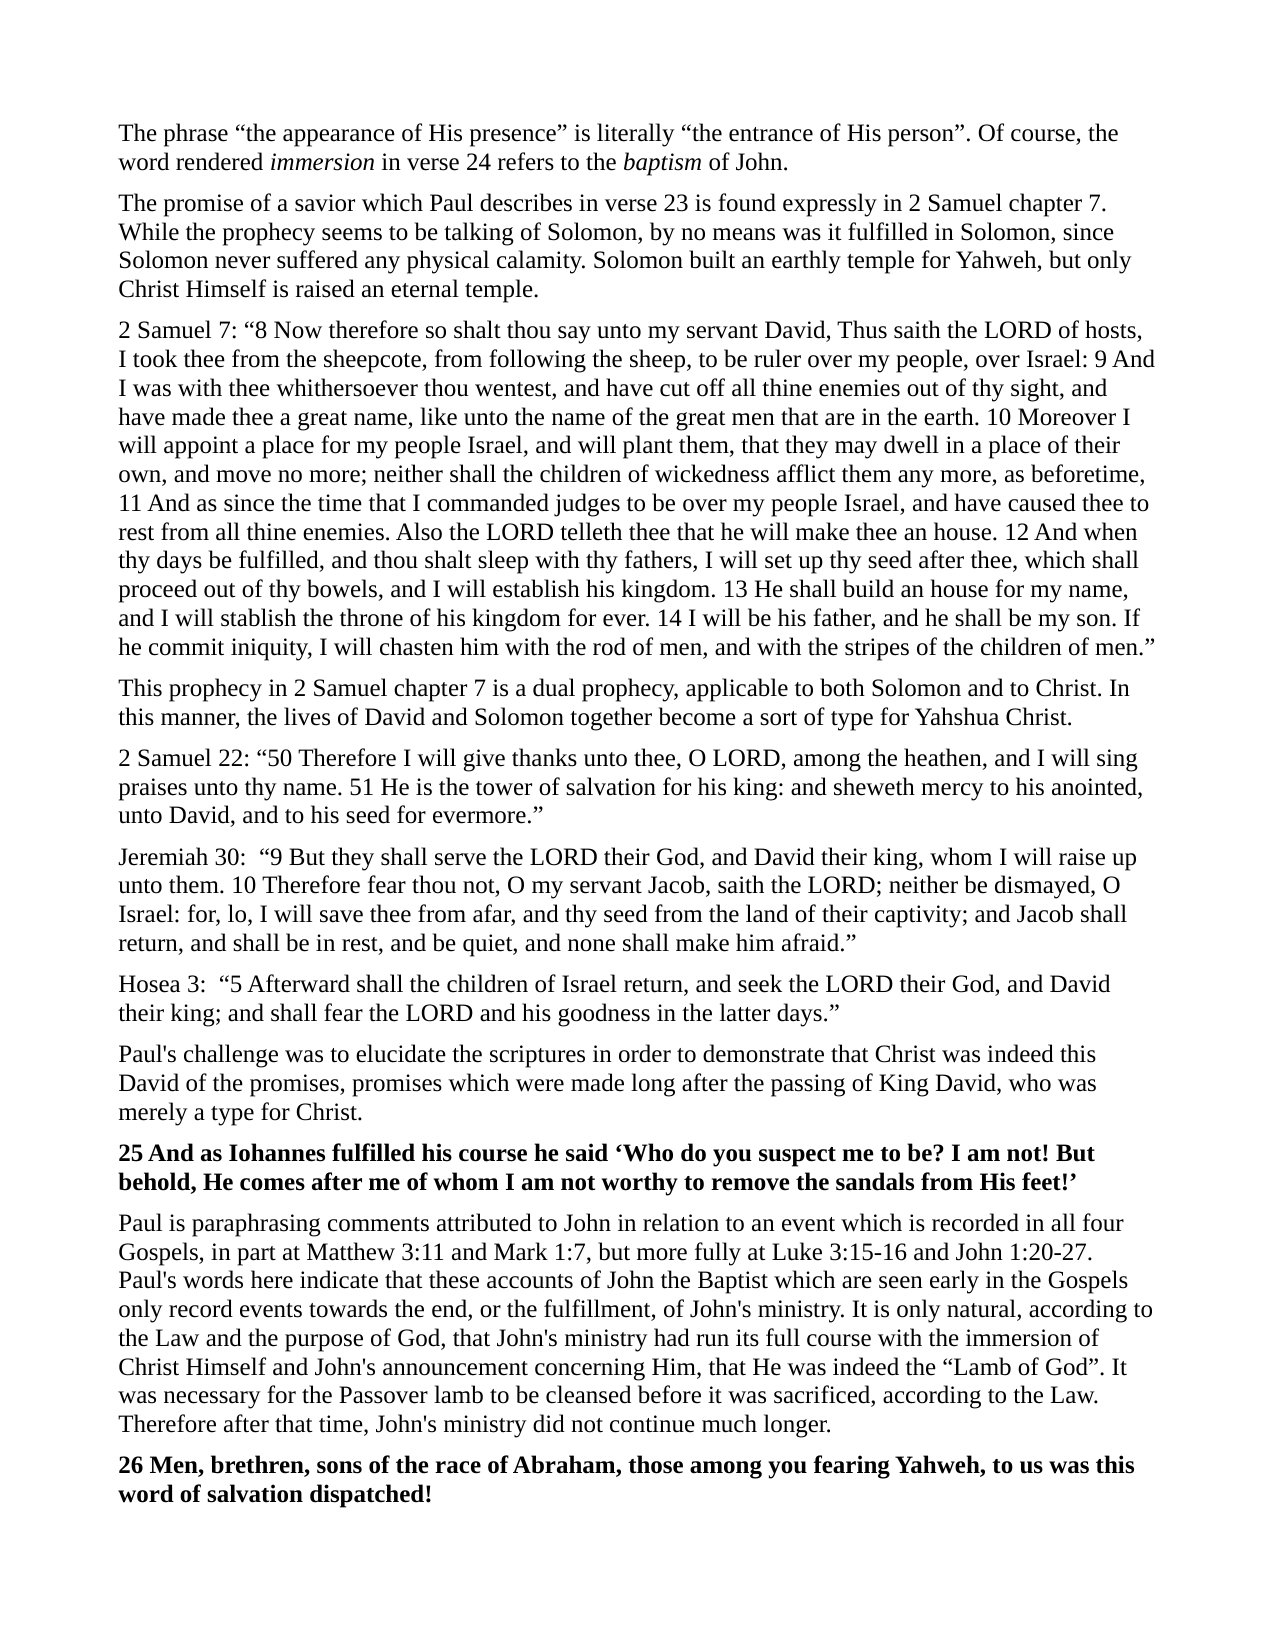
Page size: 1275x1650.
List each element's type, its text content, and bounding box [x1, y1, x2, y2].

text 26 Men, brethren, sons of the race of Abraham, those among you fearing Yahweh, to us was this word of salvation dispatched! [118, 1451, 1157, 1508]
text Hosea 3: “5 Afterward shall the children of Israel return, and seek the LORD their God, and David their king; and shall fear the LORD and his goodness in the latter days.” [118, 969, 1157, 1027]
text 2 Samuel 7: “8 Now therefore so shalt thou say unto my servant David, Thus saith the LORD of hosts, I took thee from the sheepcote, from following the sheep, to be ruler over my people, over Israel: 9 And I was with thee whithersoever thou wentest, and have cut off all thine enemies out of thy sight, and have made thee a great name, like unto the name of the great men that are in the earth. 10 Moreover I will appoint a place for my people Israel, and will plant them, that they may dwell in a place of their own, and move no more; neither shall the children of wickedness afflict them any more, as beforetime, 11 And as since the time that I commanded judges to be over my people Israel, and have caused thee to rest from all thine enemies. Also the LORD telleth thee that he will make thee an house. 12 And when thy days be fulfilled, and thou shalt sleep with thy fathers, I will set up thy seed after thee, which shall proceed out of thy bowels, and I will establish his kingdom. 13 He shall build an house for my name, and I will stablish the throne of his kingdom for ever. 14 I will be his father, and he shall be my son. If he commit iniquity, I will chasten him with the rod of men, and with the stripes of the children of men.” [118, 316, 1157, 661]
text 25 And as Iohannes fulfilled his course he said ‘Who do you suspect me to be? I am not! But behold, He comes after me of whom I am not worthy to remove the sandals from His feet!’ [118, 1138, 1157, 1196]
text Paul's challenge was to elucidate the scriptures in order to demonstrate that Christ was indeed this David of the promises, promises which were made long after the passing of King David, who was merely a type for Christ. [118, 1039, 1157, 1126]
text Jeremiah 30: “9 But they shall serve the LORD their God, and David their king, whom I will raise up unto them. 10 Therefore fear thou not, O my servant Jacob, saith the LORD; neither be dismayed, O Israel: for, lo, I will save thee from afar, and thy seed from the land of their captivity; and Jacob shall return, and shall be in rest, and be quiet, and none shall make him afraid.” [118, 842, 1157, 957]
text The phrase “the appearance of His presence” is literally “the entrance of His person”. Of course, the word rendered immersion in verse 24 refers to the baptism of John. [118, 118, 1157, 176]
text 2 Samuel 22: “50 Therefore I will give thanks unto thee, O LORD, among the heathen, and I will sing praises unto thy name. 51 He is the tower of salvation for his king: and sheweth mercy to his anointed, unto David, and to his seed for evermore.” [118, 743, 1157, 829]
text This prophecy in 2 Samuel chapter 7 is a dual prophecy, applicable to both Solomon and to Christ. In this manner, the lives of David and Solomon together become a sort of type for Yahshua Christ. [118, 673, 1157, 731]
text Paul is paraphrasing comments attributed to John in relation to an event which is recorded in all four Gospels, in part at Matthew 3:11 and Mark 1:7, but more fully at Luke 3:15-16 and John 1:20-27. Paul's words here indicate that these accounts of John the Baptist which are seen early in the Gospels only record events towards the end, or the fulfillment, of John's ministry. It is only natural, according to the Law and the purpose of God, that John's ministry had run its full course with the immersion of Christ Himself and John's announcement concerning Him, that He was indeed the “Lamb of God”. It was necessary for the Passover lamb to be cleansed before it was sacrificed, according to the Law. Therefore after that time, John's ministry did not continue much longer. [118, 1208, 1157, 1438]
text The promise of a savior which Paul describes in verse 23 is found expressly in 2 Samuel chapter 7. While the prophecy seems to be talking of Solomon, by no means was it fulfilled in Solomon, since Solomon never suffered any physical calamity. Solomon built an earthly temple for Yahweh, but only Christ Himself is raised an eternal temple. [118, 188, 1157, 303]
